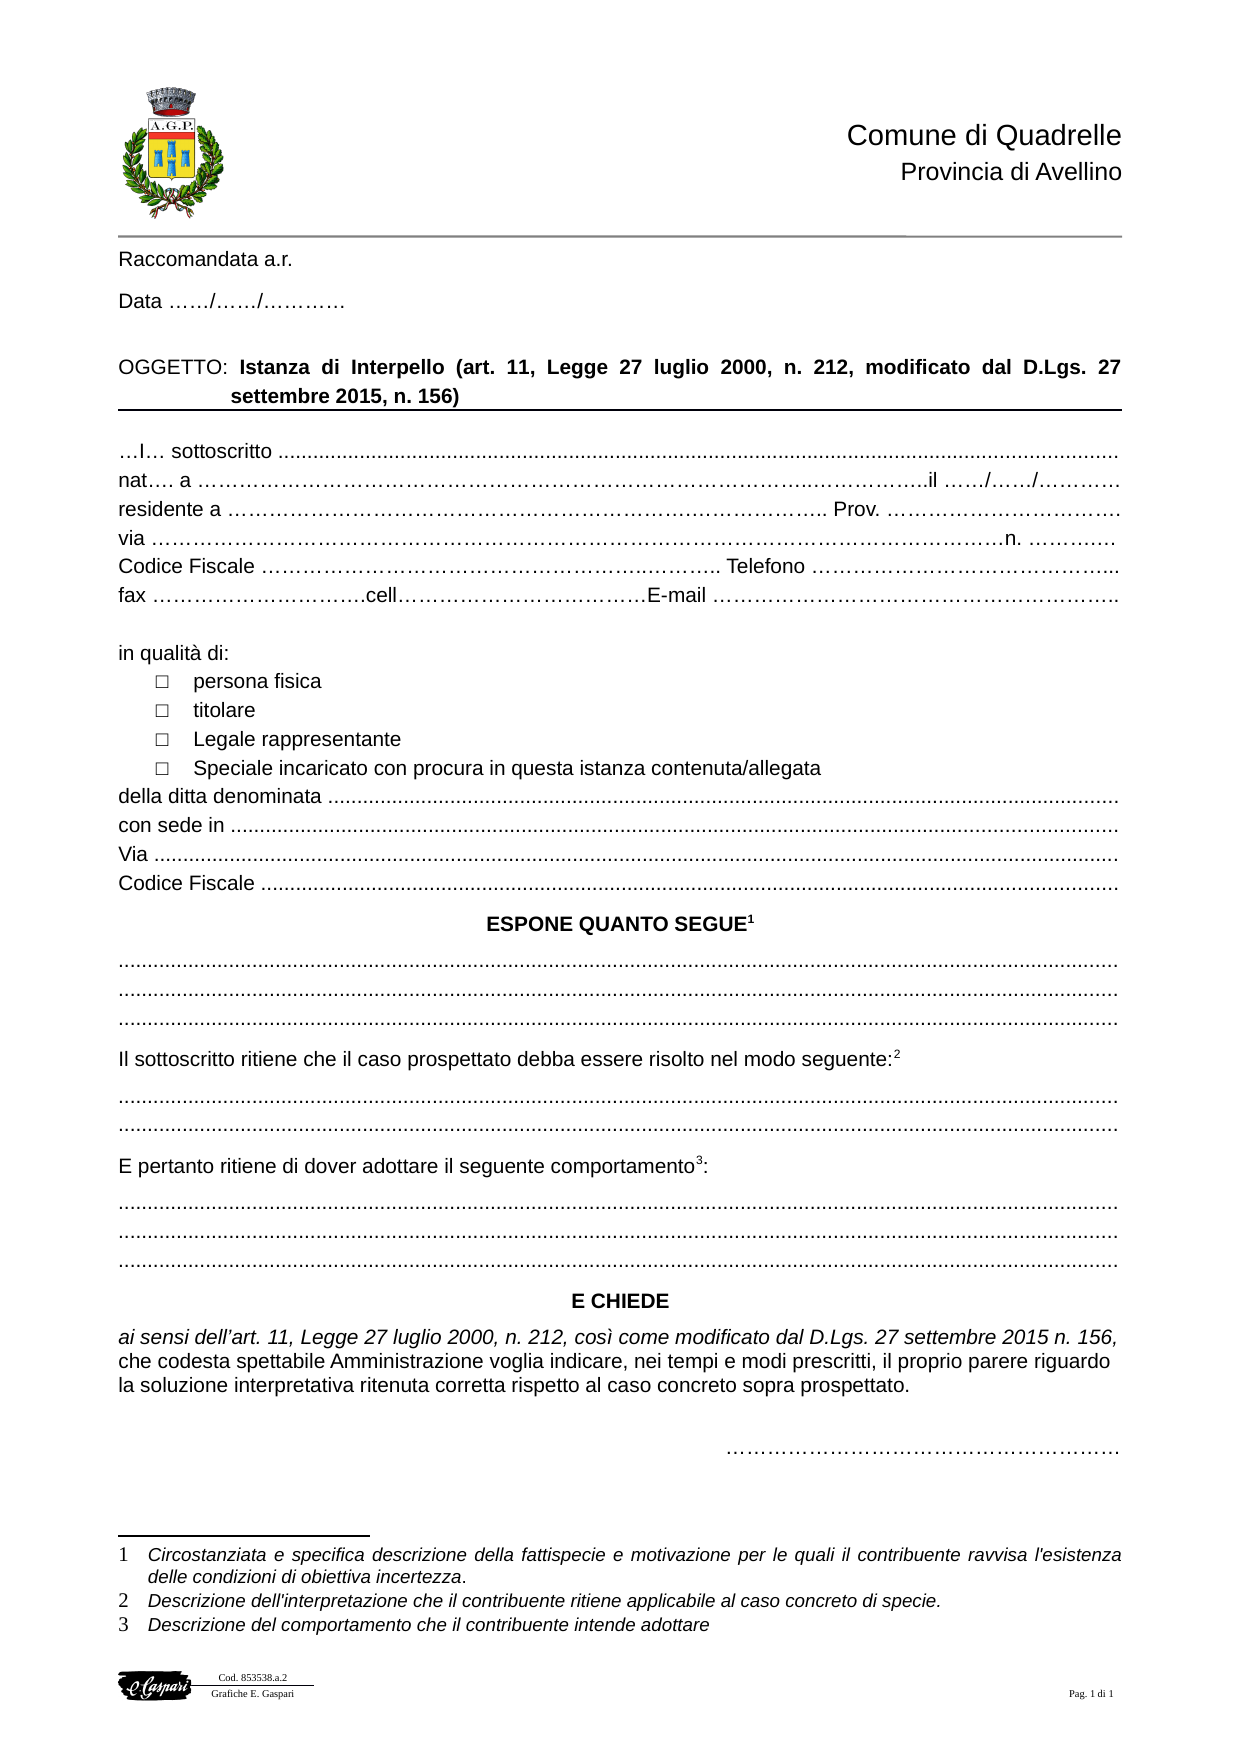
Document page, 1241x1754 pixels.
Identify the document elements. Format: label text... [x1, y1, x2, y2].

text OGGETTO: Istanza di Interpello (art. 11, Legge 27 luglio 2000, n. 212, modificato dal D.Lgs. 27 settembre 2015, n. 156) [118, 355, 1122, 409]
text E pertanto ritiene di dover adottare il seguente comportamento: [118, 1153, 1122, 1177]
text Descrizione del comportamento che il contribuente intende adottare [118, 1612, 1122, 1636]
list Legale rappresentante [156, 727, 1122, 751]
text Descrizione dell'interpretazione che il contribuente ritiene applicabile al caso concreto di specie. [118, 1588, 1122, 1612]
text fax ………………………….cell………………………………E-mail ………………………………………………….. [118, 583, 1122, 607]
picture [117, 1670, 192, 1701]
text ………………………………………………… [723, 1434, 1122, 1458]
text della ditta denominata [118, 784, 1122, 808]
text …I… sottoscritto [118, 439, 1122, 463]
list Speciale incaricato con procura in questa istanza contenuta/allegata [156, 756, 1122, 779]
text nat…. a ……………………………………………………………………………..……………..il ……/……/………… [118, 468, 1122, 492]
text Il sottoscritto ritiene che il caso prospettato debba essere risolto nel modo seguente: [118, 1047, 1122, 1071]
picture [122, 87, 224, 219]
text Provincia di Avellino [224, 157, 1122, 185]
text residente a ………………………………………………………….……………….. Prov. ……………………………. [118, 497, 1122, 521]
text con sede in [118, 813, 1122, 837]
text in qualità di: [118, 641, 1122, 664]
text Codice Fiscale [118, 871, 1122, 894]
text Circostanziata e specifica descrizione della fattispecie e motivazione per le quali il contribuente ravvisa l'esistenza delle condizioni di obiettiva incertezza. [118, 1542, 1122, 1588]
text Via [118, 842, 1122, 866]
text ai sensi dell’art. 11, Legge 27 luglio 2000, n. 212, così come modificato dal D.Lgs. 27 settembre 2015 n. 156, che codesta spettabile Amministrazione voglia indicare, nei tempi e modi prescritti, il proprio parere riguardo la soluzione interpretativa ritenuta corretta rispetto al caso concreto sopra prospettato. [118, 1325, 1122, 1397]
text Codice Fiscale ………………………………………………..……….. Telefono ……………………………………... [118, 554, 1122, 578]
text ESPONE QUANTO SEGUE [118, 912, 1122, 936]
text via ……………………………………………………………………………………………………………n. ……….… [118, 526, 1122, 549]
text Raccomandata a.r. [118, 247, 1122, 271]
list persona fisica [156, 669, 1122, 693]
text E CHIEDE [118, 1289, 1122, 1313]
text Data ……/……/………… [118, 288, 1122, 312]
list titolare [156, 698, 1122, 722]
text Comune di Quadrelle [224, 118, 1122, 152]
